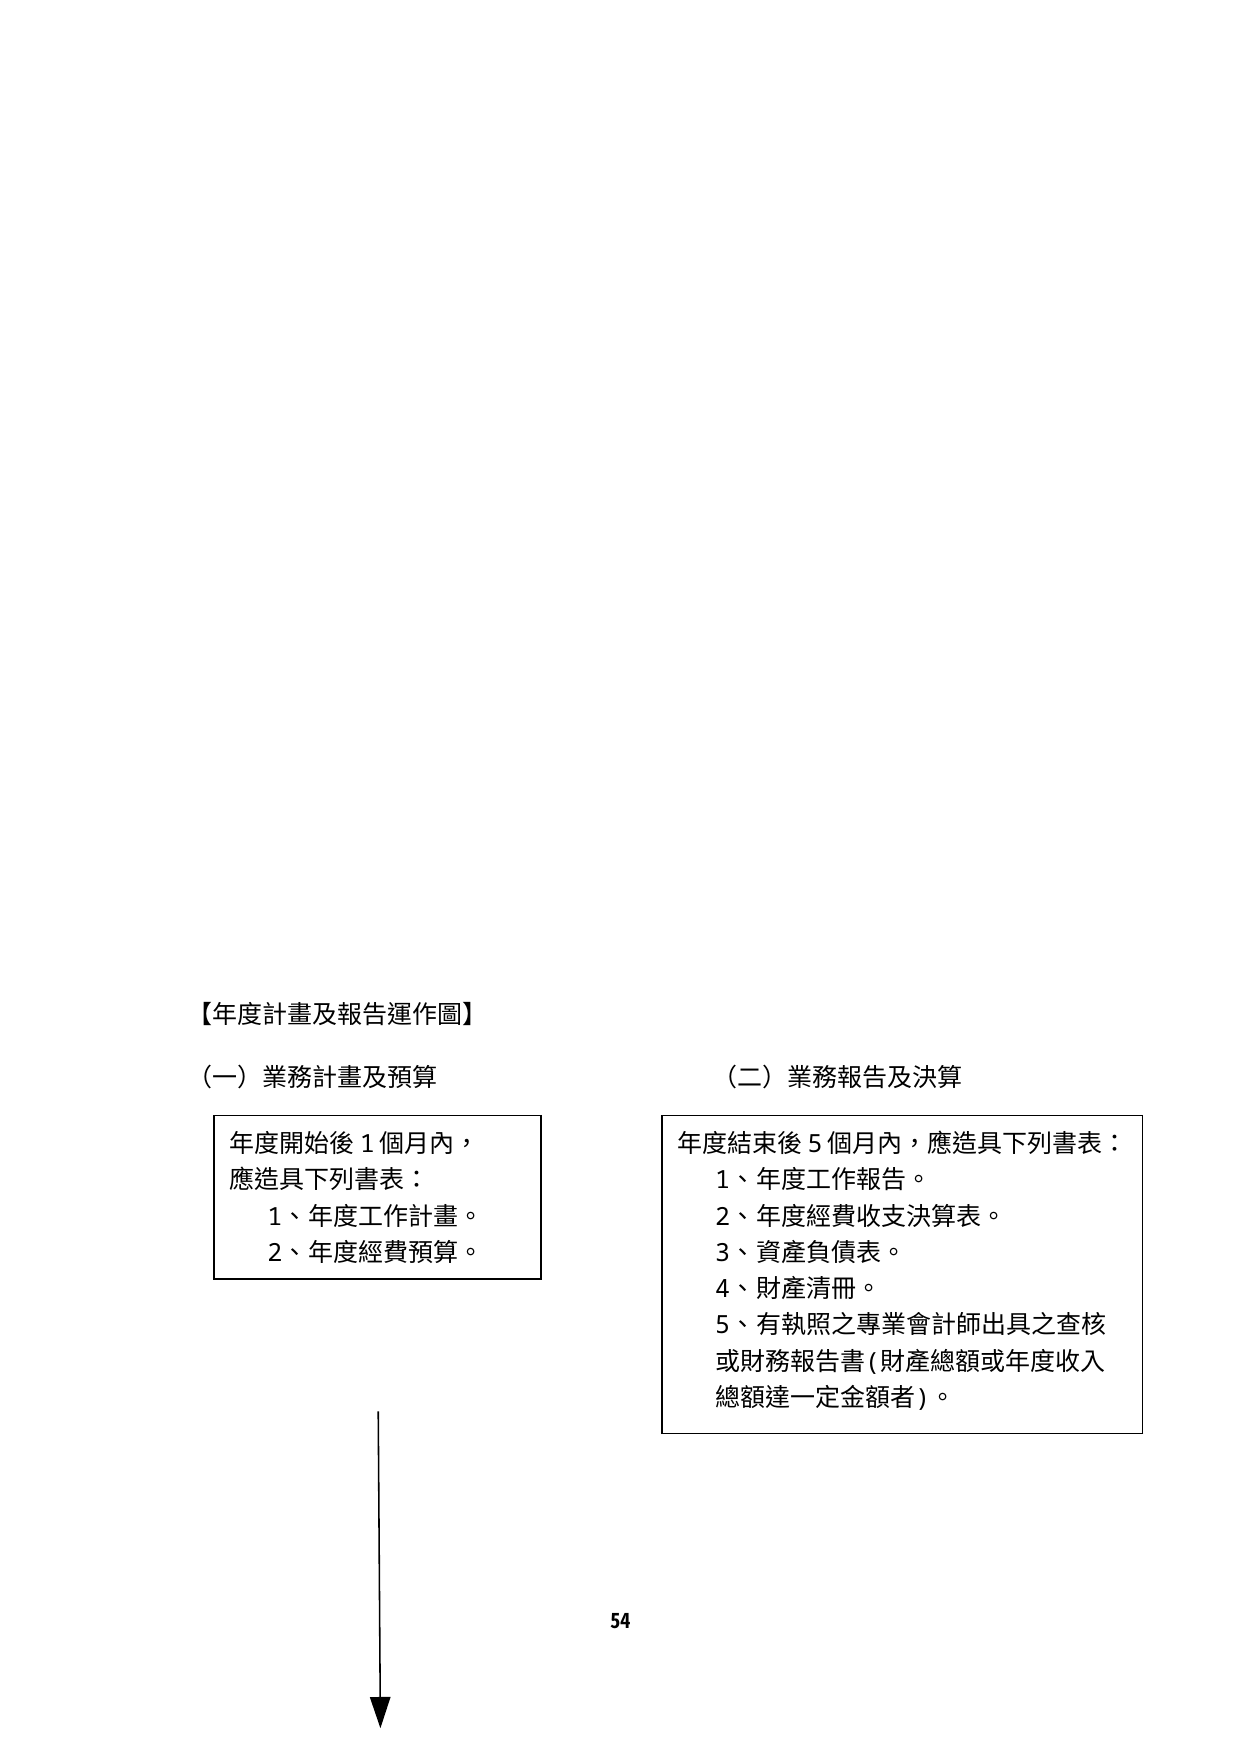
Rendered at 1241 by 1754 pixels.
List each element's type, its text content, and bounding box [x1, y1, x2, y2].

list 資產負債表。 [715, 1232, 1127, 1269]
list 年度工作計畫。 [267, 1196, 526, 1232]
text （一）業務計畫及預算 （二）業務報告及決算 [187, 1034, 1053, 1096]
text 應造具下列書表： [229, 1160, 526, 1196]
list 有執照之專業會計師出具之查核或財務報告書(財產總額或年度收入總額達一定金額者)。 [715, 1305, 1127, 1414]
text 年度開始後1個月內， [229, 1124, 526, 1160]
list 年度經費預算。 [267, 1232, 526, 1269]
list 財產清冊。 [715, 1269, 1127, 1305]
list 年度工作報告。 [715, 1160, 1127, 1196]
list 年度經費收支決算表。 [715, 1196, 1127, 1232]
text 【年度計畫及報告運作圖】 [187, 971, 1053, 1034]
text 年度結束後5個月內，應造具下列書表： [677, 1124, 1127, 1160]
